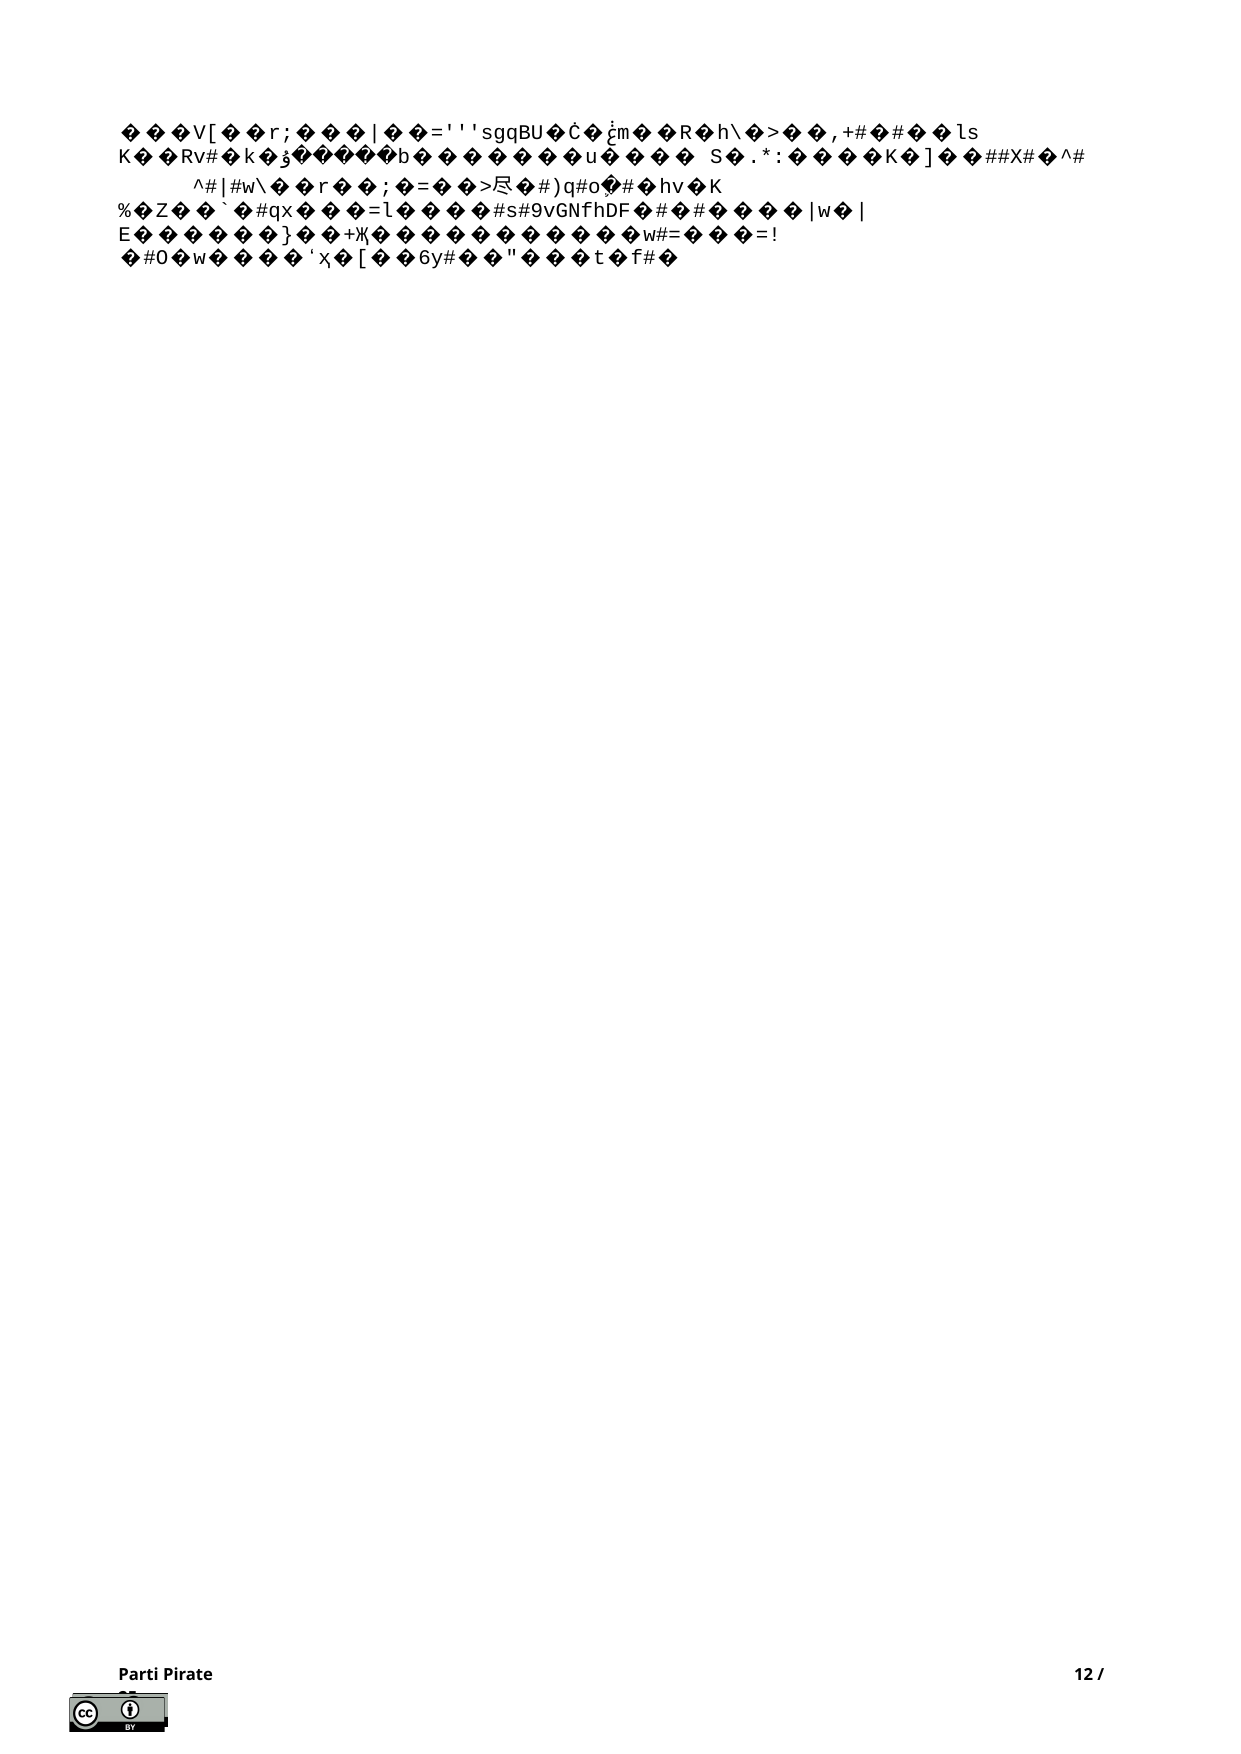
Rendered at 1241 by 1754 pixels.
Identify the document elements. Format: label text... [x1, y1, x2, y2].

text ���V[��r;���|��='''sgqBU�Ċ�ݟm��R�h\�>��,+#�#��ls K��Rv#�k�ۇ�����b�������u���� S�.*:����K�]��##X#�^# ^#|#w\��r��;�=��>尽�#)q#o֛�#�hv�K%�Z��`�#qx���=l����#s#9vGNfhDF�#�#����|w�|E������}��+Җ�����������w#=���=!�#O�w����ʻҳ�[��6y#��"���t�f#� [118, 122, 1122, 271]
picture [69, 1693, 168, 1732]
